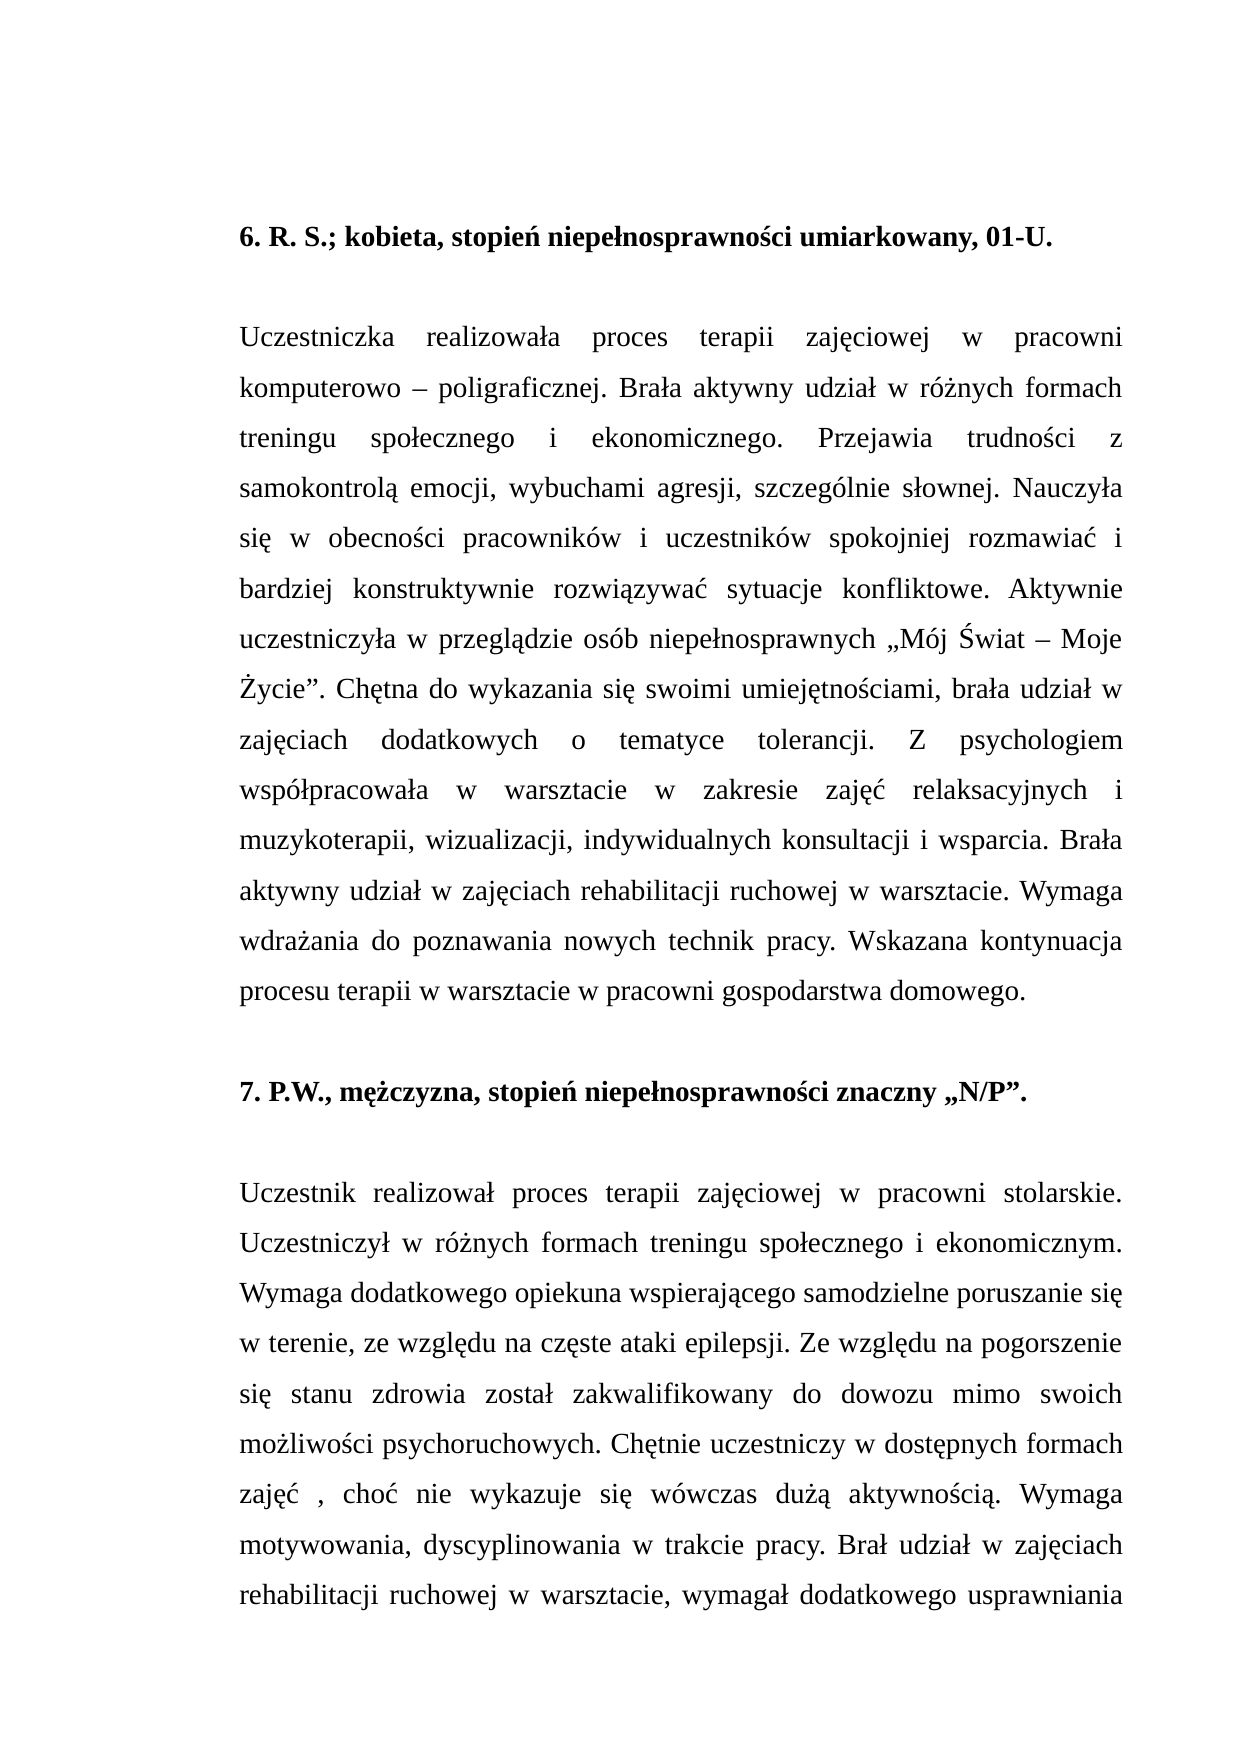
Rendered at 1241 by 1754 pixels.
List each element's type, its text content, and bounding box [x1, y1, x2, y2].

text 6. R. S.; kobieta, stopień niepełnosprawności umiarkowany, 01-U. [239, 219, 1123, 252]
text Uczestniczka realizowała proces terapii zajęciowej w pracowni komputerowo – poligraficznej. Brała aktywny udział w różnych formach treningu społecznego i ekonomicznego. Przejawia trudności z samokontrolą emocji, wybuchami agresji, szczególnie słownej. Nauczyła się w obecności pracowników i uczestników spokojniej rozmawiać i bardziej konstruktywnie rozwiązywać sytuacje konfliktowe. Aktywnie uczestniczyła w przeglądzie osób niepełnosprawnych „Mój Świat – Moje Życie”. Chętna do wykazania się swoimi umiejętnościami, brała udział w zajęciach dodatkowych o tematyce tolerancji. Z psychologiem współpracowała w warsztacie w zakresie zajęć relaksacyjnych i muzykoterapii, wizualizacji, indywidualnych konsultacji i wsparcia. Brała aktywny udział w zajęciach rehabilitacji ruchowej w warsztacie. Wymaga wdrażania do poznawania nowych technik pracy. Wskazana kontynuacja procesu terapii w warsztacie w pracowni gospodarstwa domowego. [239, 319, 1123, 1007]
text 7. P.W., mężczyzna, stopień niepełnosprawności znaczny „N/P”. [239, 1074, 1123, 1108]
text Uczestnik realizował proces terapii zajęciowej w pracowni stolarskie. Uczestniczył w różnych formach treningu społecznego i ekonomicznym. Wymaga dodatkowego opiekuna wspierającego samodzielne poruszanie się w terenie, ze względu na częste ataki epilepsji. Ze względu na pogorszenie się stanu zdrowia został zakwalifikowany do dowozu mimo swoich możliwości psychoruchowych. Chętnie uczestniczy w dostępnych formach zajęć , choć nie wykazuje się wówczas dużą aktywnością. Wymaga motywowania, dyscyplinowania w trakcie pracy. Brał udział w zajęciach rehabilitacji ruchowej w warsztacie, wymagał dodatkowego usprawniania [239, 1175, 1123, 1611]
